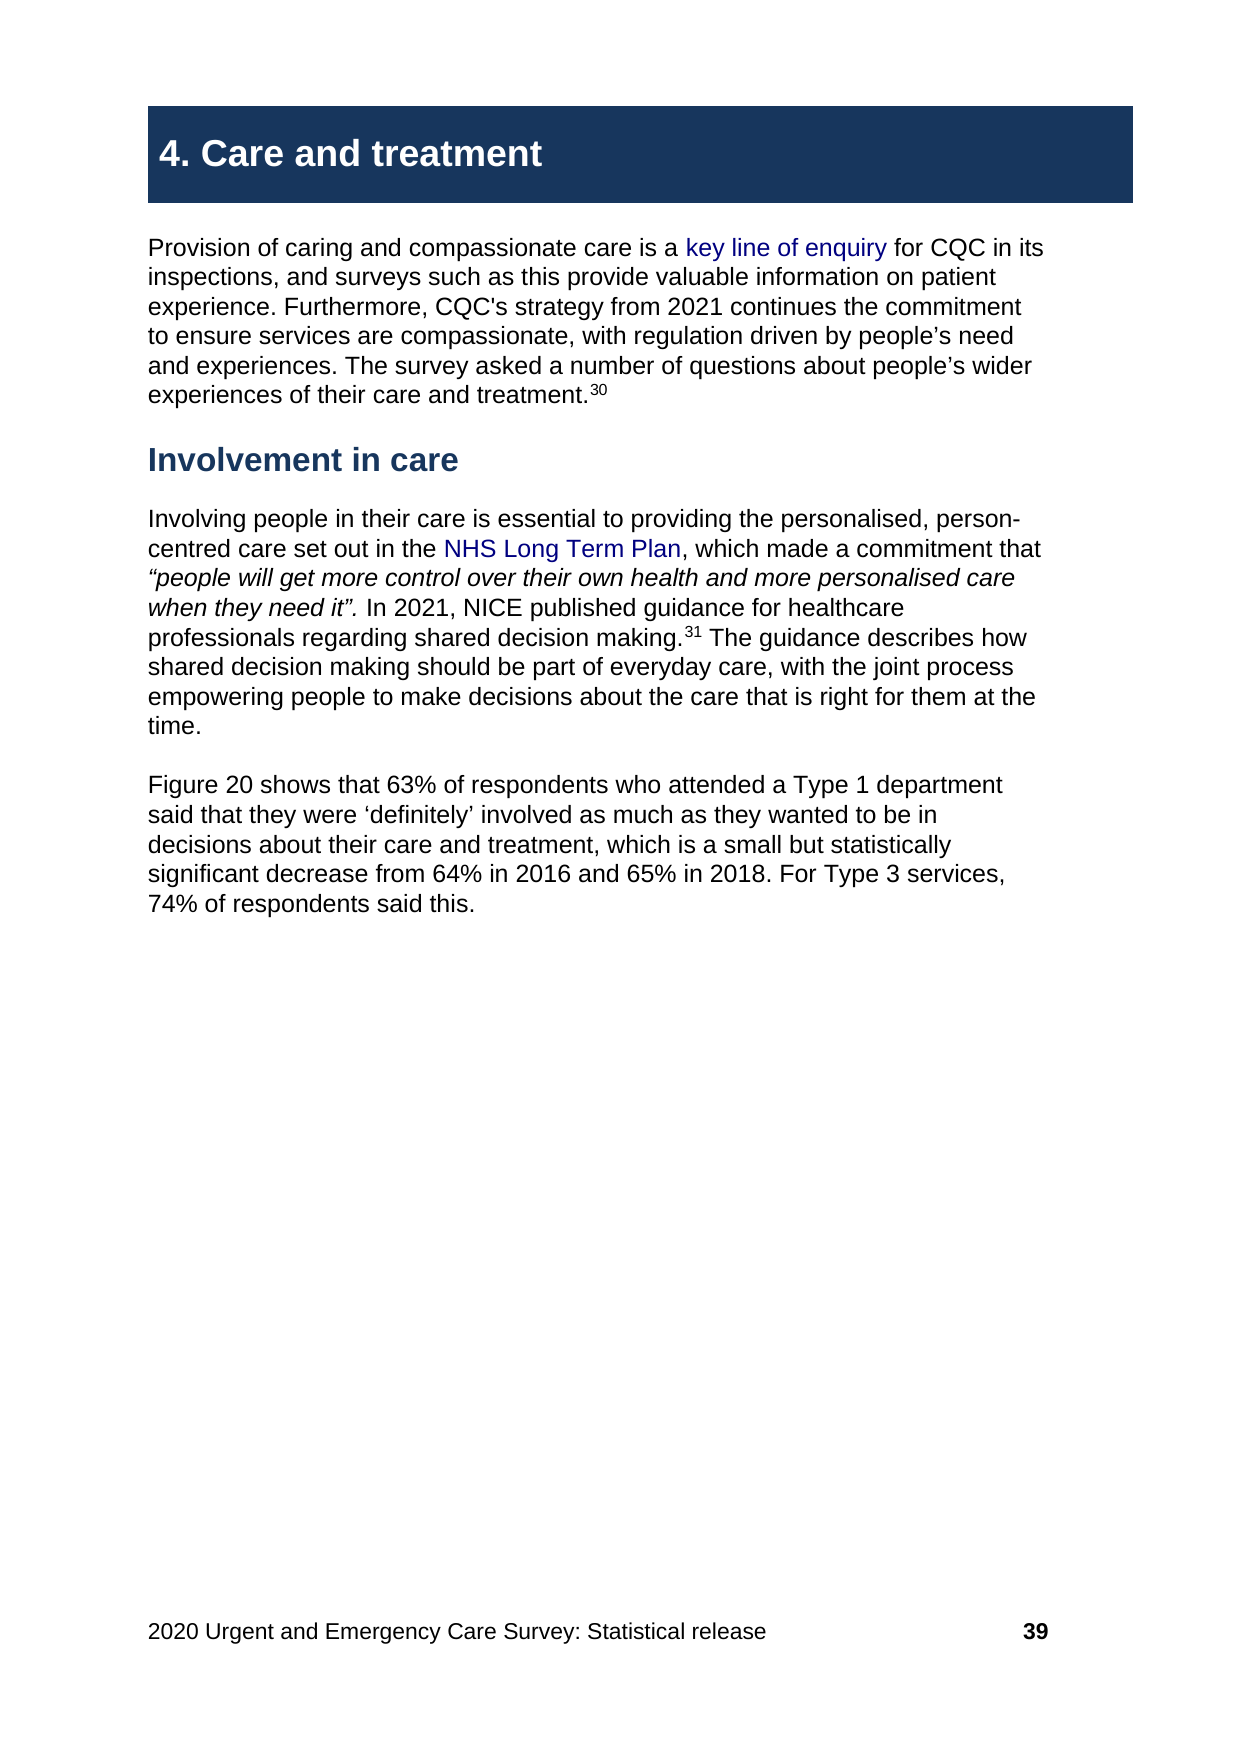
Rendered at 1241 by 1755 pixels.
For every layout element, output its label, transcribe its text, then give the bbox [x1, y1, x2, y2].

text Figure 20 shows that 63% of respondents who attended a Type 1 department said that they were ‘definitely’ involved as much as they wanted to be in decisions about their care and treatment, which is a small but statistically significant decrease from 64% in 2016 and 65% in 2018. For Type 3 services, 74% of respondents said this. [148, 770, 1048, 917]
subtitle Involvement in care [148, 439, 1048, 478]
text Involving people in their care is essential to providing the personalised, person-centred care set out in the NHS Long Term Plan, which made a commitment that “people will get more control over their own health and more personalised care when they need it”. In 2021, NICE published guidance for healthcare professionals regarding shared decision making. The guidance describes how shared decision making should be part of everyday care, with the joint process empowering people to make decisions about the care that is right for them at the time. [148, 504, 1048, 740]
subtitle Provision of caring and compassionate care is a key line of enquiry for CQC in its inspections, and surveys such as this provide valuable information on patient experience. Furthermore, CQC's strategy from 2021 continues the commitment to ensure services are compassionate, with regulation driven by people’s need and experiences. The survey asked a number of questions about people’s wider experiences of their care and treatment. [148, 232, 1048, 409]
table_header 4. Care and treatment [148, 106, 1133, 203]
